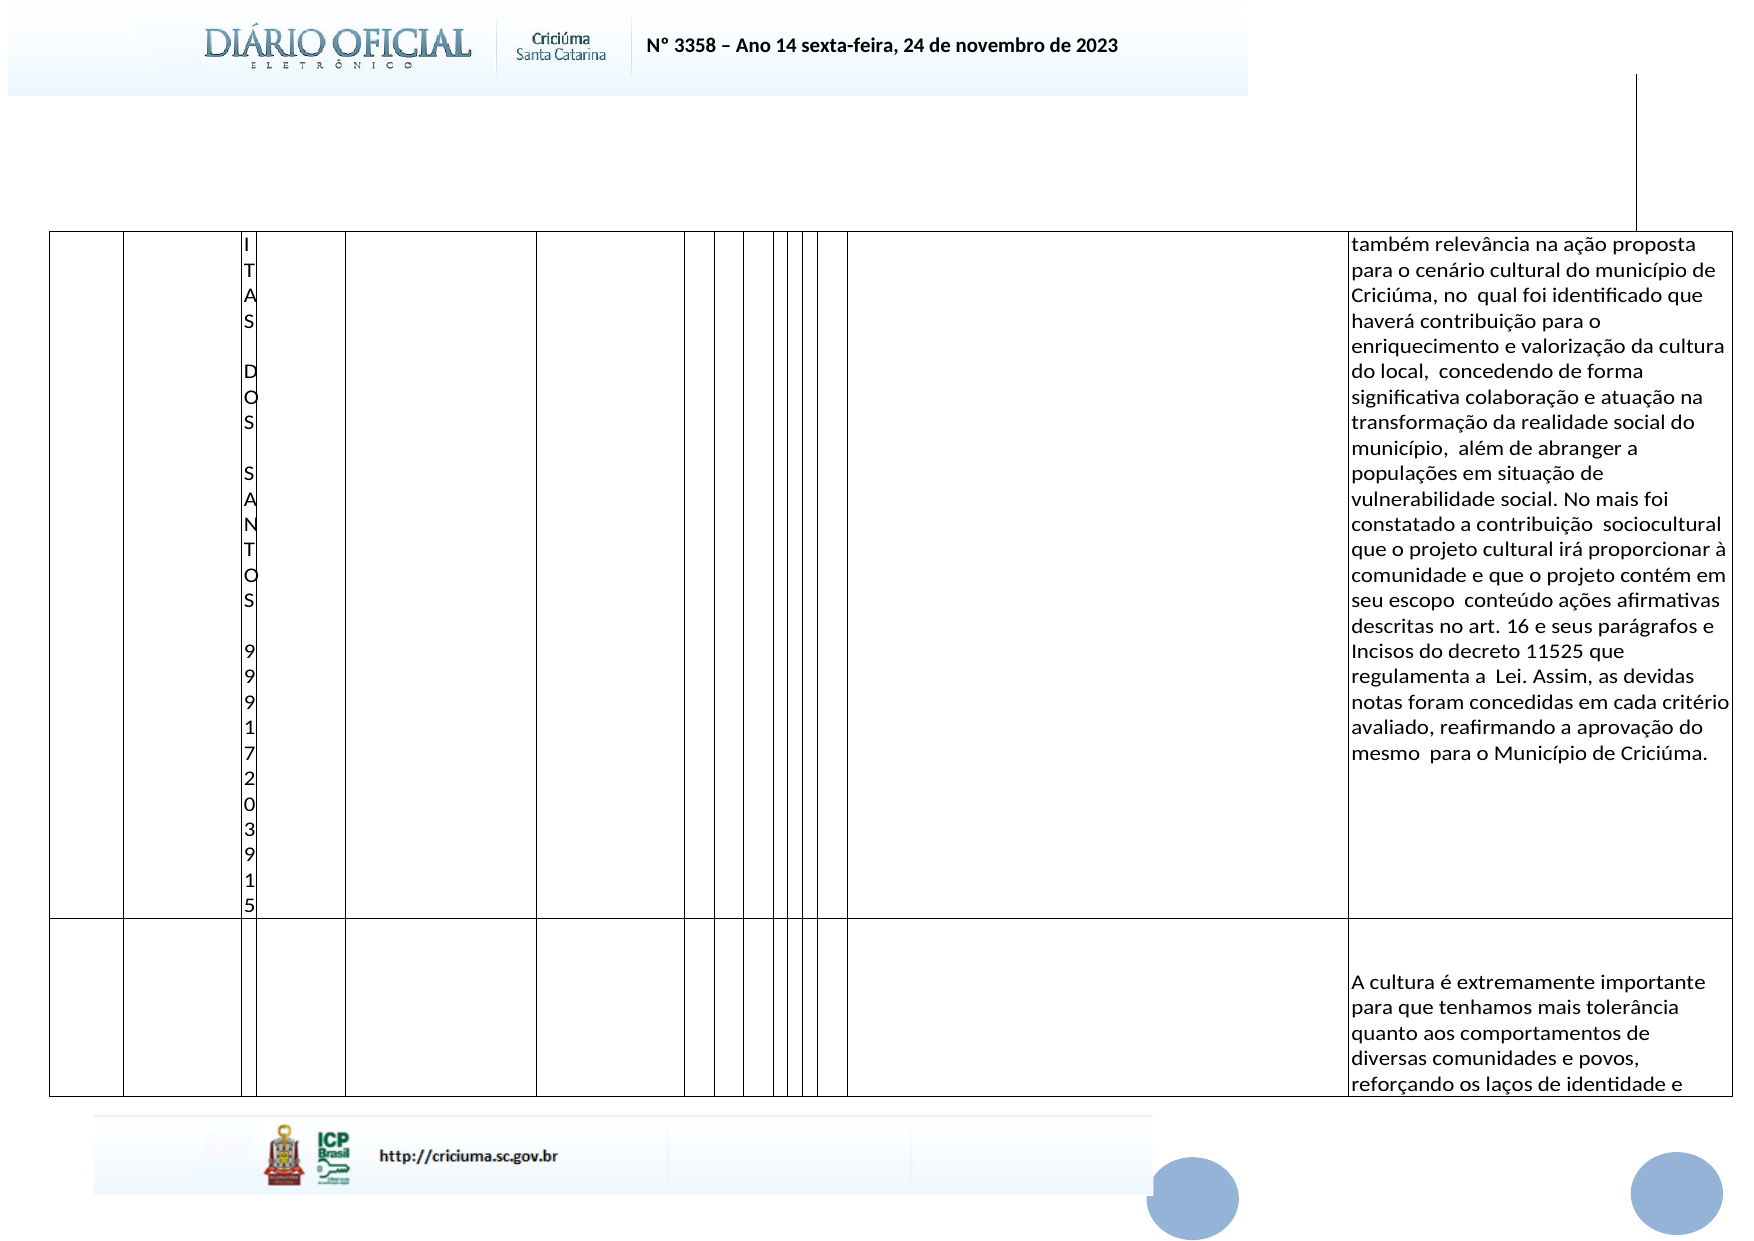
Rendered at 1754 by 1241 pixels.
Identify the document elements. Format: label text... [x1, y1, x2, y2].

table_cell [242, 919, 256, 1096]
table_cell [818, 919, 847, 1096]
table_cell [257, 232, 345, 918]
table_cell [818, 232, 847, 918]
table_cell [124, 919, 241, 1096]
table_cell [50, 919, 123, 1096]
table_cell [744, 232, 773, 918]
table_cell [50, 232, 123, 918]
table_cell ITAS DOS SANTOS 99917203915 [242, 232, 256, 918]
table_cell também relevância na ação proposta para o cenário cultural do município de Criciúma, no qual foi identificado que haverá contribuição para o enriquecimento e valorização da cultura do local, concedendo de forma significativa colaboração e atuação na transformação da realidade social do município, além de abranger a populações em situação de vulnerabilidade social. No mais foi constatado a contribuição sociocultural que o projeto cultural irá proporcionar à comunidade e que o projeto contém em seu escopo conteúdo ações afirmativas descritas no art. 16 e seus parágrafos e Incisos do decreto 11525 que regulamenta a Lei. Assim, as devidas notas foram concedidas em cada critério avaliado, reafirmando a aprovação do mesmo para o Município de Criciúma. [1349, 232, 1732, 918]
table_cell [685, 919, 714, 1096]
table_cell [346, 232, 536, 918]
table_cell [537, 919, 684, 1096]
table_cell [848, 232, 1348, 918]
table_cell [124, 232, 241, 918]
table_cell A cultura é extremamente importante para que tenhamos mais tolerância quanto aos comportamentos de diversas comunidades e povos, reforçando os laços de identidade e [1349, 919, 1732, 1096]
table_cell [715, 919, 743, 1096]
table_cell [685, 232, 714, 918]
table_cell [803, 919, 817, 1096]
table_cell [788, 232, 802, 918]
table_cell [744, 919, 773, 1096]
table_cell [803, 232, 817, 918]
table_cell [774, 232, 787, 918]
table_cell [346, 919, 536, 1096]
table_cell [537, 232, 684, 918]
table_cell [788, 919, 802, 1096]
table_cell [848, 919, 1348, 1096]
table_cell [774, 919, 787, 1096]
table_cell [715, 232, 743, 918]
table_cell [257, 919, 345, 1096]
